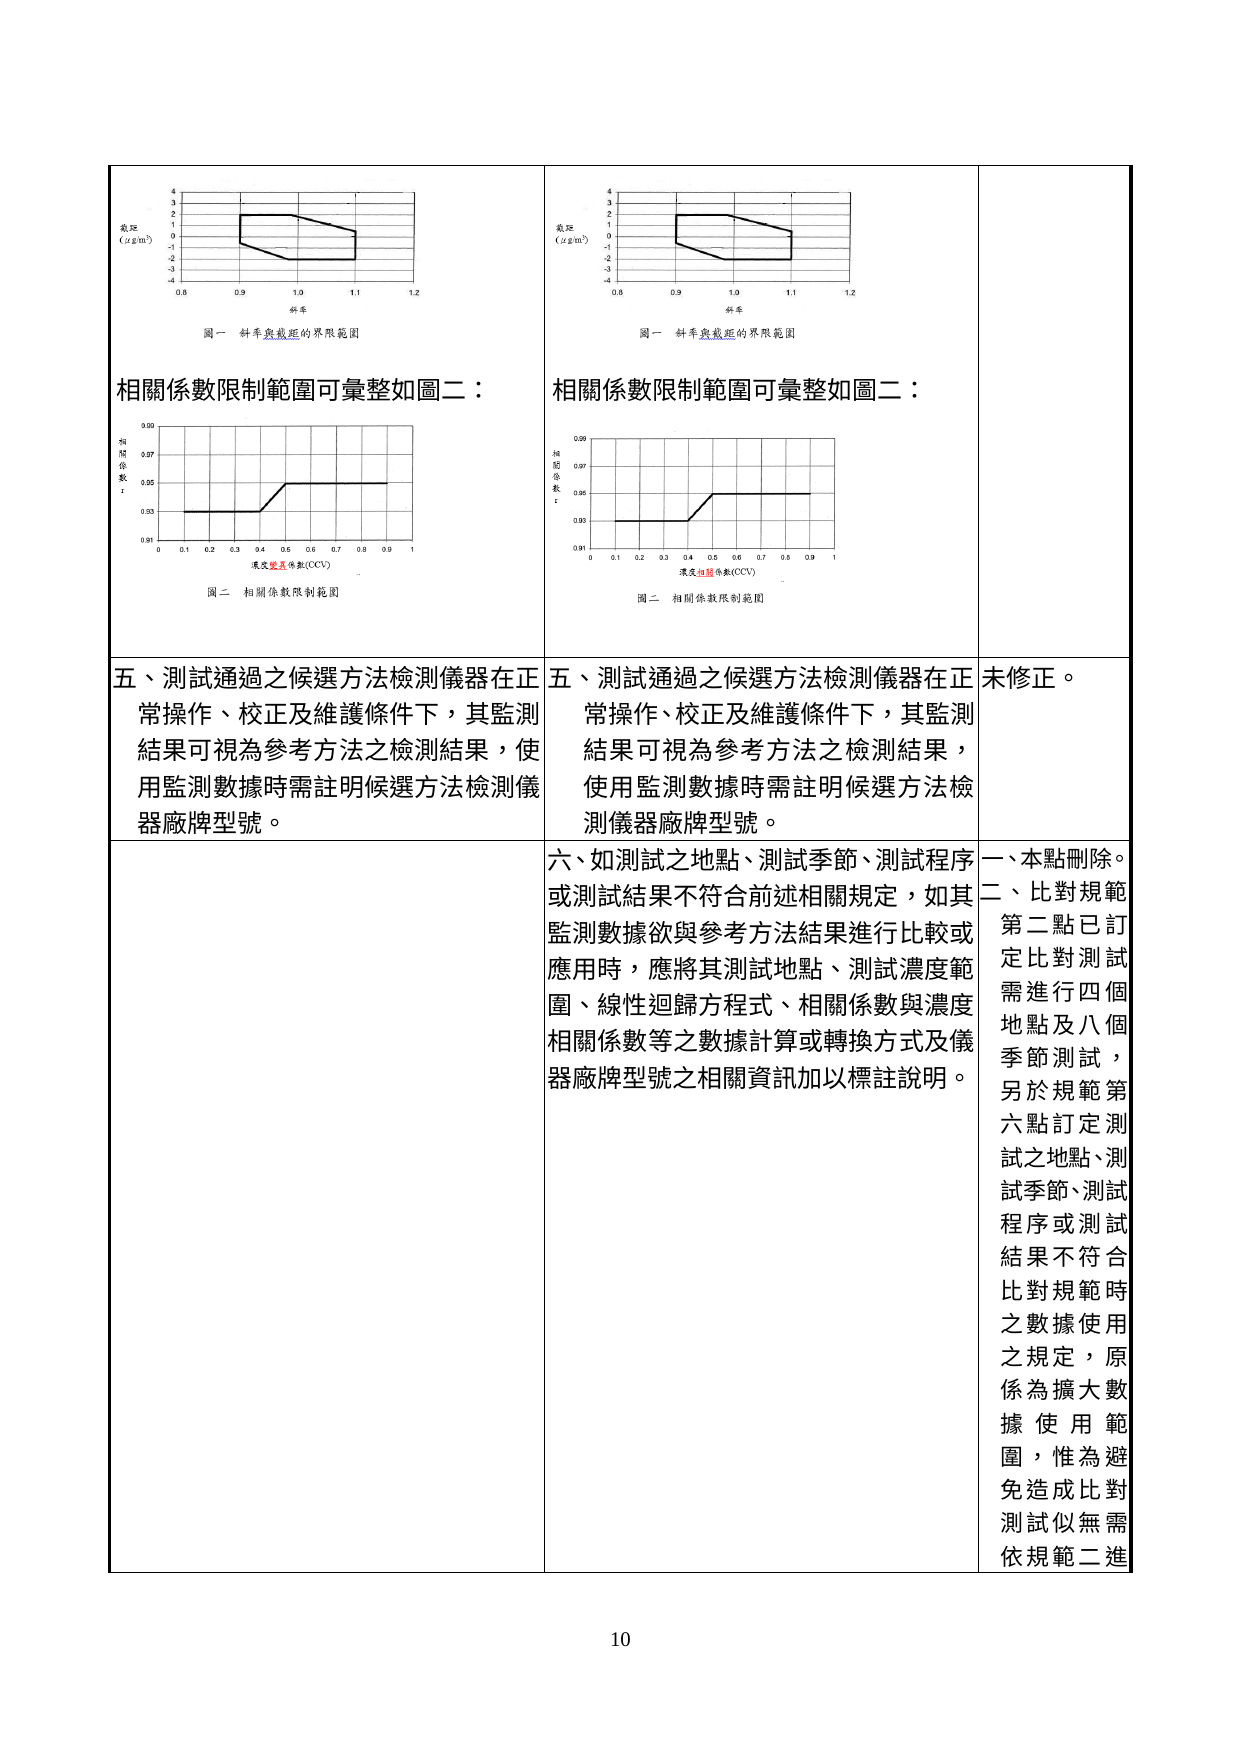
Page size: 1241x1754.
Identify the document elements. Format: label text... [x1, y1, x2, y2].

picture [552, 176, 863, 350]
picture [116, 176, 427, 350]
picture [112, 417, 426, 604]
table_cell 五、測試通過之候選方法檢測儀器在正常操作、校正及維護條件下，其監測結果可視為參考方法之檢測結果，使用監測數據時需註明候選方法檢測儀器廠牌型號。 [111, 658, 544, 839]
table_cell 四、四、比對測試結果統計與評估： 平均濃度 1.參考方法偏離值測試：每次測試後將所得之三個參考方法測值，先計算是否有測值屬偏離值；如有則該測值應視為無效，不列入後續統計。偏離值計算公式如下： 計算出2×R1j/( R1j＋R2j)及2×R1j/( R1j＋R3j)之數值，如果二數值均超出0.93～1.07之範圍，則R1j即為偏離值。 計算出2×R2j/( R2j＋R1j)及2×R2j/( R2j＋R3j)之數值，如果二數值均超出0.93～1.07之範圍，則R2j即為偏離值。 計算出2×R3j/( R3j＋R1j)及2×R3j/( R3j＋R2j)之數值，如果二數值均超出0.93～1.07之範圍，則R3j即為偏離值。 Rij：第 j 組檢測樣品中，參考方法之第 i 個採樣器所得濃度值（μg / m3）。 2.如R1j、R2j、R3j當中之有一個數值因採樣器故障、操作錯誤或其他原因導致採樣失敗而無測值時，在計算偏離值時該數值直接代入零計算，但此種直接代入零計算之方式僅在計算偏離值時使用，在後續統計該數值仍不列入計算。 3. Rij：第 j 組檢測樣品中，參考方法之第 i 個採樣器所得濃度值（µg/m3）。（j：表第j組有效檢測數據。n：參考方法採樣器數量，一般為三台） Cij：第 j 組檢測樣品中，候選方法之第 i 個採樣器所得濃度值（µg/m3）。（j：表第j組有效檢測數據。m：候選方法採樣器數量，一般為三台） j：第 j 組檢測樣品中，所有參考方法採樣器濃度平均值（µg/m3）。 j：第 j 組檢測樣品中，所有候選方法採樣器（m一般為三台）濃度平均值（µg/m3）。 4.參考方法採樣器檢測所得濃度值之精密度公式如下： RPj：第 j 組檢測樣品中，參考方法之重複採樣偏差百分比（％）。（j：表第j組有效檢測數據。n：參考方法採樣器數量，一般為三台） RP：某一測試地點J組檢測樣品中，參考方法之重複採樣偏差百分比（％）。(J：全部有效檢測數據)5. CP：某一測試地點J組檢測樣品中，候選方法之重複採樣偏差百分比（％）。(J：全部有效檢測數據) 5.候選方法採樣器檢測所得濃度值之精密度計算公式如下： CPj：第 j 組檢測樣品中，候選方法之重複採樣偏差百分比（％）。（j：表第j組有效檢測數據。m：候選方法採樣器數量，一般為三台） CP：某一測試地點J組檢測樣品中，候選方法之重複採樣偏差百分比（％）。(J：全部有效檢測數據) （二）對測試截距與斜率計算方式： 1.篩選可接受之檢測樣品組：當第 j 組檢測樣品中參考方法之樣品濃度未落於三至二○○µg/m3 之間、參考方法採樣器精密度(RP) 超過百分之十之限值或候選方法採樣器精密度（CP） 超過百分之十五之限值者，均需捨棄該 j 組全部檢測結果數據。每個檢測場址上，篩選後可接受之檢測樣品組數目必須達二十三組（含）以上。 2.計算每一測試場址參考方法樣品平均濃度（）與候選方法樣品平均濃度（）公式如下： （三）將每個檢測位址之各組候選方法測試樣品之平均濃度（j）與參考方法測試樣品之平均濃度（j）進行線性迴歸（最小平方法）運算，依下列公式計算其斜率、截距、相關係數( correlation coefficient, r)及濃度變異係數(concentration coefficient of variation, CCV )。 四、（四）線性迴歸運算結果之斜率、截距及相關係數符合下列規定者，該候選方法之檢測儀器比對測試即屬通過： 斜率（slope）：1.0±0.1 截距（Intercept）：介於(1)和(2)之範圍內。 (1) 15.05–(17.32× slope),但不小於–2.0。 (2) 15.05–(13.20× slope),但不大於+2.0。 相關係數（r）： (1) 大於等於0.93（當CCV≦0.4） (2) 大於等於0.85 + 0.2× CCV （當0.4≦CCV≦0.5） (3) 大於等於0.95（當CCV≧0.5） 斜率與截距的界限範圍可彙整如圖一： 相關係數限制範圍可彙整如圖二： [111, 166, 544, 657]
table_cell 一、本點刪除。 二、比對規範第二點已訂定比對測試需進行四個地點及八個季節測試，另於規範第六點訂定測試之地點、測試季節、測試程序或測試結果不符合比對規範時之數據使用之規定，原係為擴大數據使用範圍，惟為避免造成比對測試似無需依規範二進 [979, 841, 1129, 1572]
table_cell [111, 841, 544, 1572]
table_cell 五、測試通過之候選方法檢測儀器在正常操作、校正及維護條件下，其監測結果可視為參考方法之檢測結果，使用監測數據時需註明候選方法檢測儀器廠牌型號。 [545, 658, 978, 839]
table_cell 一、現行比 對規範於參考方法偏離值測試方式採較嚴格之標準，當某組參考方法測值判定偏離值時兩筆計算值其中之一超出0.93～1.07之範圍即行排除整組數據，使通過測試可納入統計之參考方法測值較為一致。惟實務上執行比對時，如僅因其中之一筆計算值超出範圍即行排除整組數據，確實造成比對執行不易，爰參考美國環保署手動及自動檢測方法比對規範(40 CFR part 53)之規定，修訂為當兩筆計算值均超出0.93～1.07之範圍時始排除整組數據。 二、文字及標號略作調整。 [979, 166, 1129, 657]
table_cell 四、四、比對測試結果統計與評估： 平均濃度 1.參考方法偏離值測試：每次測試後將所得之三個參考方法測值，先計算是否有測值屬偏離值；如有則該測值應視為無效，不列入後續統計。偏離值計算公式如下： 計算出2×R1j/( R1j＋R2j)及2×R1j/( R1j＋R3j)之數值，如果其中之一超出0.93～1.07之範圍，則R1j即為偏離值。 計算出2×R2j/( R2j＋R1j)及2×R2j/( R2j＋R3j)之數值，如果其中之一超出0.93～1.07之範圍，則R2j即為偏離值。 計算出2×R3j/( R3j＋R1j)及2×R3j/( R3j＋R2j)之數值，如果其中之一超出0.93～1.07之範圍，則R3j即為偏離值。 Rij：第 j 組檢測樣品中，參考方法之第 i 個採樣器所得濃度值（μg / m3）。 2.如R1j、R2j、R3j當中之有一個數值因採樣器故障、操作錯誤或其他原因導致採樣失敗而無測值時，在計算偏離值時該數值直接代入零計算，但此種直接代入零計算之方式僅在計算偏離值時使用，在後續統計該數值仍不列入計算） 3. Rij：第 j 組檢測樣品中，參考方法之第 i 個採樣器所得濃度值（µg/m3）。（j：表第j組有效檢測數據。n：參考方法採樣器數量，一般為三台） Cij：第 j 組檢測樣品中，候選方法之第 i 個採樣器所得濃度值（µg/m3）。（j：表第j組有效檢測數據。m：候選方法採樣器數量，一般為三台） j：第 j 組檢測樣品中，所有參考方法採樣器濃度平均值（µg/m3）。 j：第 j 組檢測樣品中，所有候選方法採樣器（m一般為三台）濃度平均值（µg/m3）。 4.參考方法採樣器檢測所得濃度值之精密度公式如下： RPj：第 j 組檢測樣品中，參考方法之重複採樣偏差百分比（％）。（j：表第j組有效檢測數據。n：參考方法採樣器數量，一般為三台） RP：某一測試地點第 j 組檢測樣品中，參考方法之重複採樣偏差百分比（％）。(J：全部有效檢測數據)5. CP：某一測試地點第 j組檢測樣品中，候選方法之重複採樣偏差百分比（％）。(J：全部有效檢測數據) 5.候選方法採樣器檢測所得濃度值之精密度計算公式如下： CPj：第 j 組檢測樣品中，候選方法之重複採樣偏差百分比（％）。（j：表第j組有效檢測數據。m：候選方法採樣器數量，一般為三台） CP：某一測試地點第 j組檢測樣品中，候選方法之重複採樣偏差百分比（％）。(J：全部有效檢測數據) （二）對測試截距與斜率計算方式： 甲、篩選可接受之檢測樣品組：當第 j 組檢測樣品中參考方法之樣品濃度未落於三至二○○µg/m3 之間、參考方法採樣器精密度(RP) 超過百分之十之限值或候選方法採樣器精密度（CP） 超過百分之十五之限值者，均需捨棄該 j 組全部檢測結果數據。每個檢測場址上，篩選後可接受之檢測樣品組數目必須達二十三組（含）以上。 乙、計算每一測試場址參考方法樣品平均濃度（）與候選方法樣品平均濃度（）公式如下： （三）將每個檢測位址之各組候選方法測試樣品之平均濃度（j）與參考方法測試樣品之平均濃度（j）進行線性迴歸（最小平方法）運算，依下列公式計算其斜率、截距、相關係數( correlation coefficient, r)及濃度變異係數(concentration coefficient of variation, CCV )。 四、（四）線性迴歸運算結果之斜率、截距及相關係數符合下列規定者，該候選方法之檢測儀器比對測試即屬通過： 斜率（slope）：1.0±0.1 截距（Intercept）：介於(1)和(2)之範圍內。 (1) 15.05–(17.32× slope),但不小於–2.0。 (2) 15.05–(13.20× slope),但不大於+2.0。 相關係數（r）： (1) 大於等於0.93（當CCV≦0.4） (2) 大於等於0.85 + 0.2× CCV （當0.4≦CCV≦0.5） (3) 大於等於0.95（當CCV≧0.5） 斜率與截距的界限範圍可彙整如圖一： 相關係數限制範圍可彙整如圖二： [545, 166, 978, 657]
table_cell 未修正。 [979, 658, 1129, 839]
picture [547, 429, 848, 609]
table_cell 六、如測試之地點、測試季節、測試程序或測試結果不符合前述相關規定，如其監測數據欲與參考方法結果進行比較或應用時，應將其測試地點、測試濃度範圍、線性迴歸方程式、相關係數與濃度相關係數等之數據計算或轉換方式及儀器廠牌型號之相關資訊加以標註說明。 [545, 841, 978, 1572]
